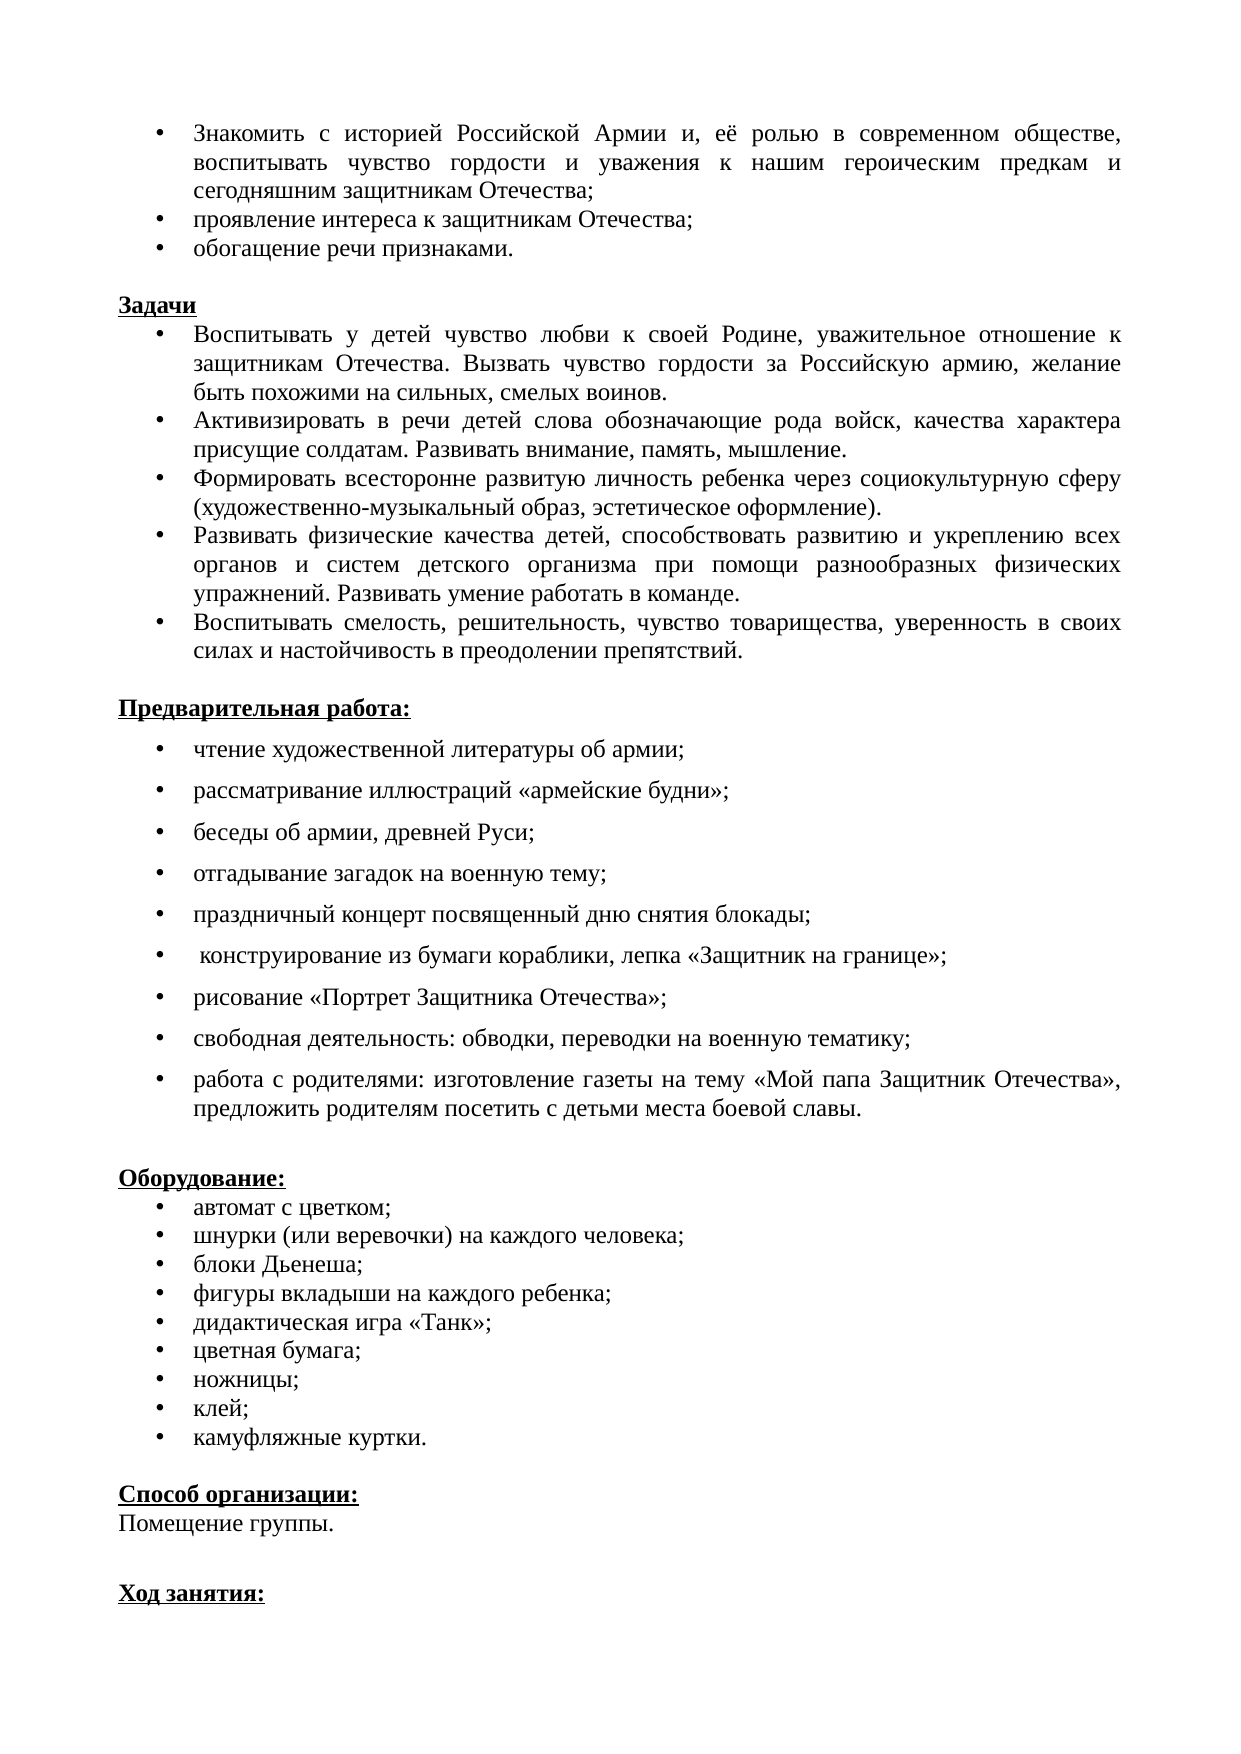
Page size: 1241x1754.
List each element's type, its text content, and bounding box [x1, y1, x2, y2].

list рассматривание иллюстраций «армейские будни»; [156, 776, 1122, 804]
list шнурки (или веревочки) на каждого человека; [156, 1221, 1122, 1249]
list фигуры вкладыши на каждого ребенка; [156, 1278, 1122, 1307]
list автомат с цветком; [156, 1192, 1122, 1221]
text Задачи [118, 291, 1122, 319]
list Воспитывать у детей чувство любви к своей Родине, уважительное отношение к защитникам Отечества. Вызвать чувство гордости за Российскую армию, желание быть похожими на сильных, смелых воинов. [156, 319, 1122, 406]
list работа с родителями: изготовление газеты на тему «Мой папа Защитник Отечества», предложить родителям посетить с детьми места боевой славы. [156, 1064, 1122, 1122]
list обогащение речи признаками. [156, 233, 1122, 262]
list Активизировать в речи детей слова обозначающие рода войск, качества характера присущие солдатам. Развивать внимание, память, мышление. [156, 406, 1122, 463]
text Ход занятия: [118, 1578, 1122, 1607]
list камуфляжные куртки. [156, 1422, 1122, 1451]
list цветная бумага; [156, 1336, 1122, 1364]
list проявление интереса к защитникам Отечества; [156, 204, 1122, 233]
list праздничный концерт посвященный дню снятия блокады; [156, 899, 1122, 928]
list беседы об армии, древней Руси; [156, 817, 1122, 846]
list конструирование из бумаги кораблики, лепка «Защитник на границе»; [156, 941, 1122, 969]
list Развивать физические качества детей, способствовать развитию и укреплению всех органов и систем детского организма при помощи разнообразных физических упражнений. Развивать умение работать в команде. [156, 521, 1122, 607]
list ножницы; [156, 1364, 1122, 1393]
list Воспитывать смелость, решительность, чувство товарищества, уверенность в своих силах и настойчивость в преодолении препятствий. [156, 607, 1122, 664]
list дидактическая игра «Танк»; [156, 1307, 1122, 1336]
text Помещение группы. [118, 1508, 1122, 1537]
list Формировать всесторонне развитую личность ребенка через социокультурную сферу (художественно-музыкальный образ, эстетическое оформление). [156, 463, 1122, 521]
list чтение художественной литературы об армии; [156, 734, 1122, 763]
text Оборудование: [118, 1163, 1122, 1192]
list блоки Дьенеша; [156, 1249, 1122, 1278]
list свободная деятельность: обводки, переводки на военную тематику; [156, 1023, 1122, 1052]
list Знакомить с историей Российской Армии и, её ролью в современном обществе, воспитывать чувство гордости и уважения к нашим героическим предкам и сегодняшним защитникам Отечества; [156, 118, 1122, 204]
text Предварительная работа: [118, 693, 1122, 722]
list рисование «Портрет Защитника Отечества»; [156, 982, 1122, 1011]
list отгадывание загадок на военную тему; [156, 858, 1122, 887]
list клей; [156, 1393, 1122, 1422]
text Способ организации: [118, 1479, 1122, 1508]
